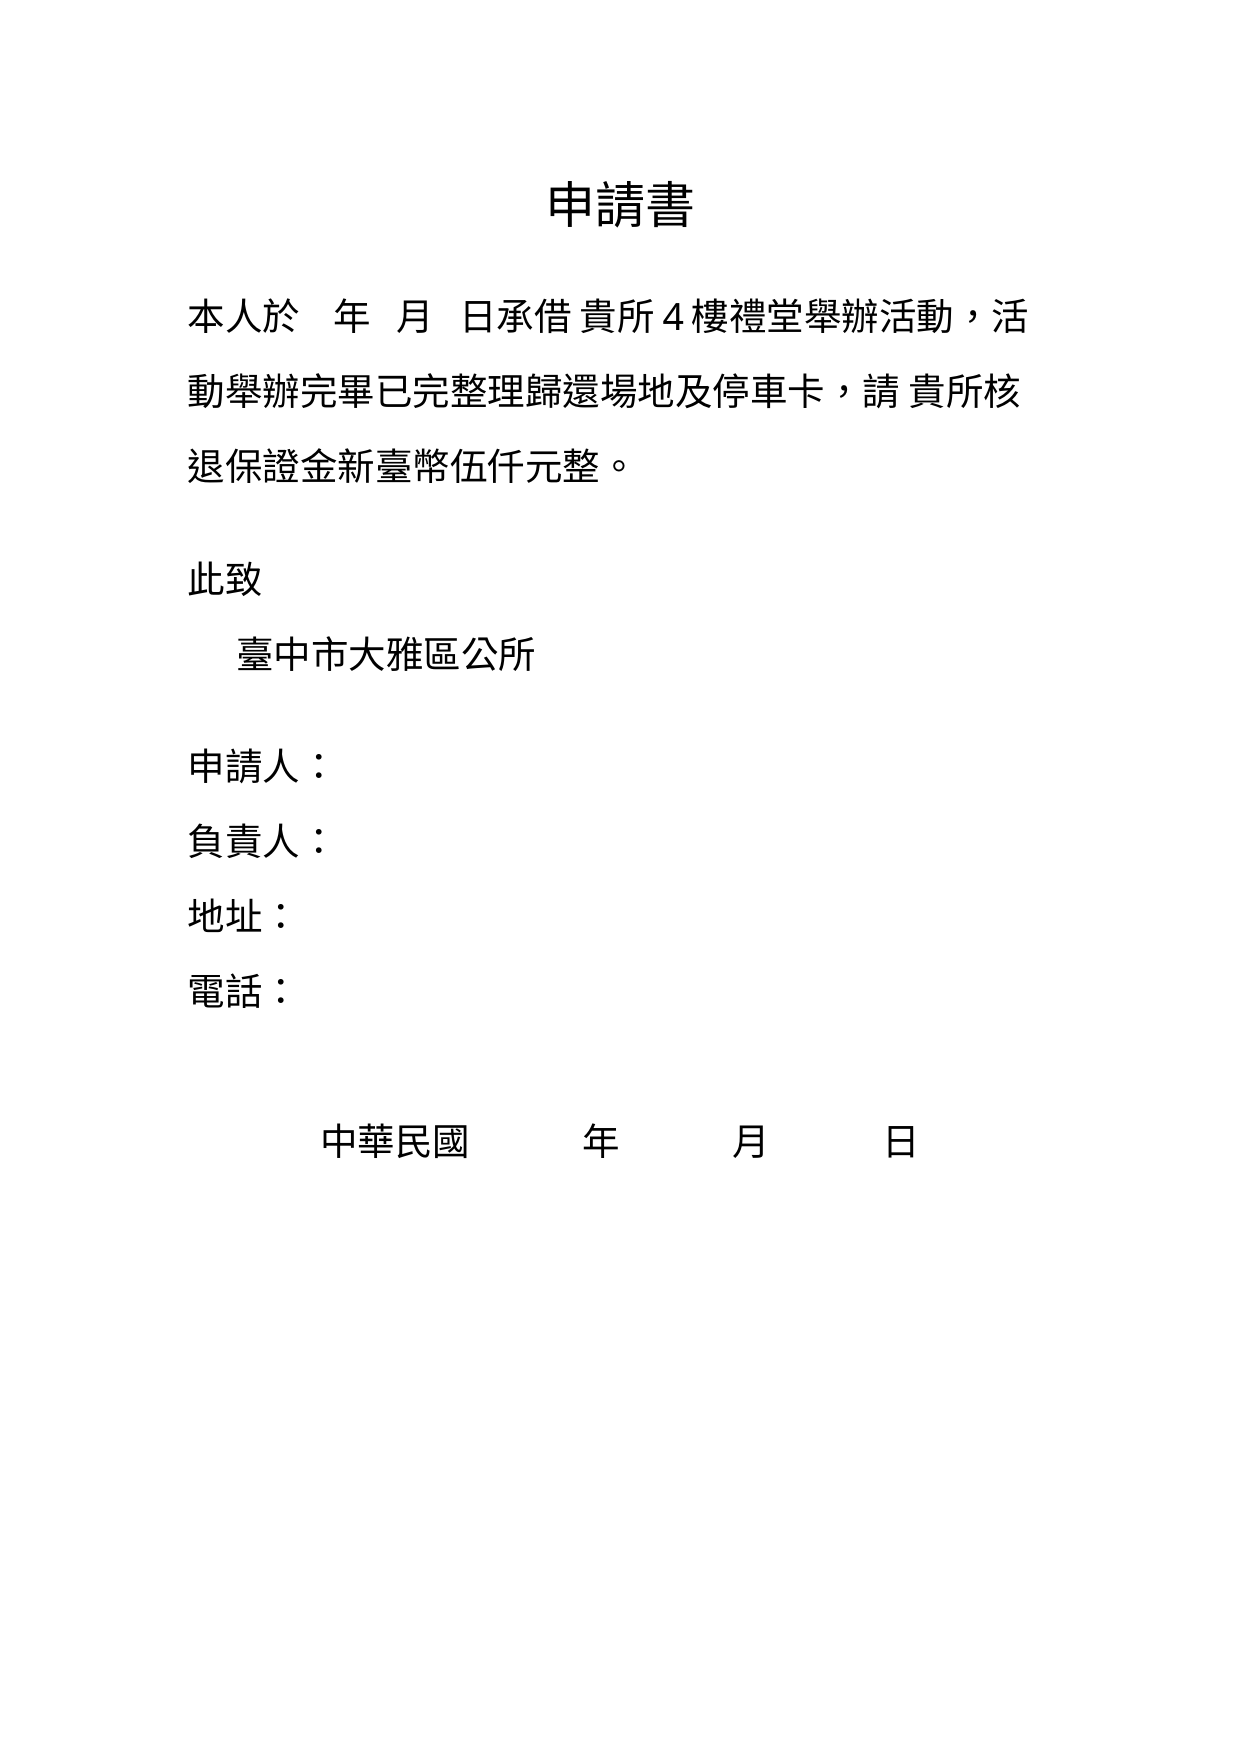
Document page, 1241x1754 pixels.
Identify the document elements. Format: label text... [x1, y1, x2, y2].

text 臺中市大雅區公所 [187, 614, 1053, 689]
text 本人於 年 月 日承借 貴所4樓禮堂舉辦活動，活動舉辦完畢已完整理歸還場地及停車卡，請 貴所核退保證金新臺幣伍仟元整。 [187, 277, 1053, 502]
text 中華民國 年 月 日 [187, 1102, 1053, 1177]
text 地址： [187, 877, 1053, 952]
text 此致 [187, 539, 1053, 614]
text 電話： [187, 952, 1053, 1027]
text 申請人： [187, 727, 1053, 802]
text 負責人： [187, 802, 1053, 877]
text 申請書 [187, 164, 1053, 239]
